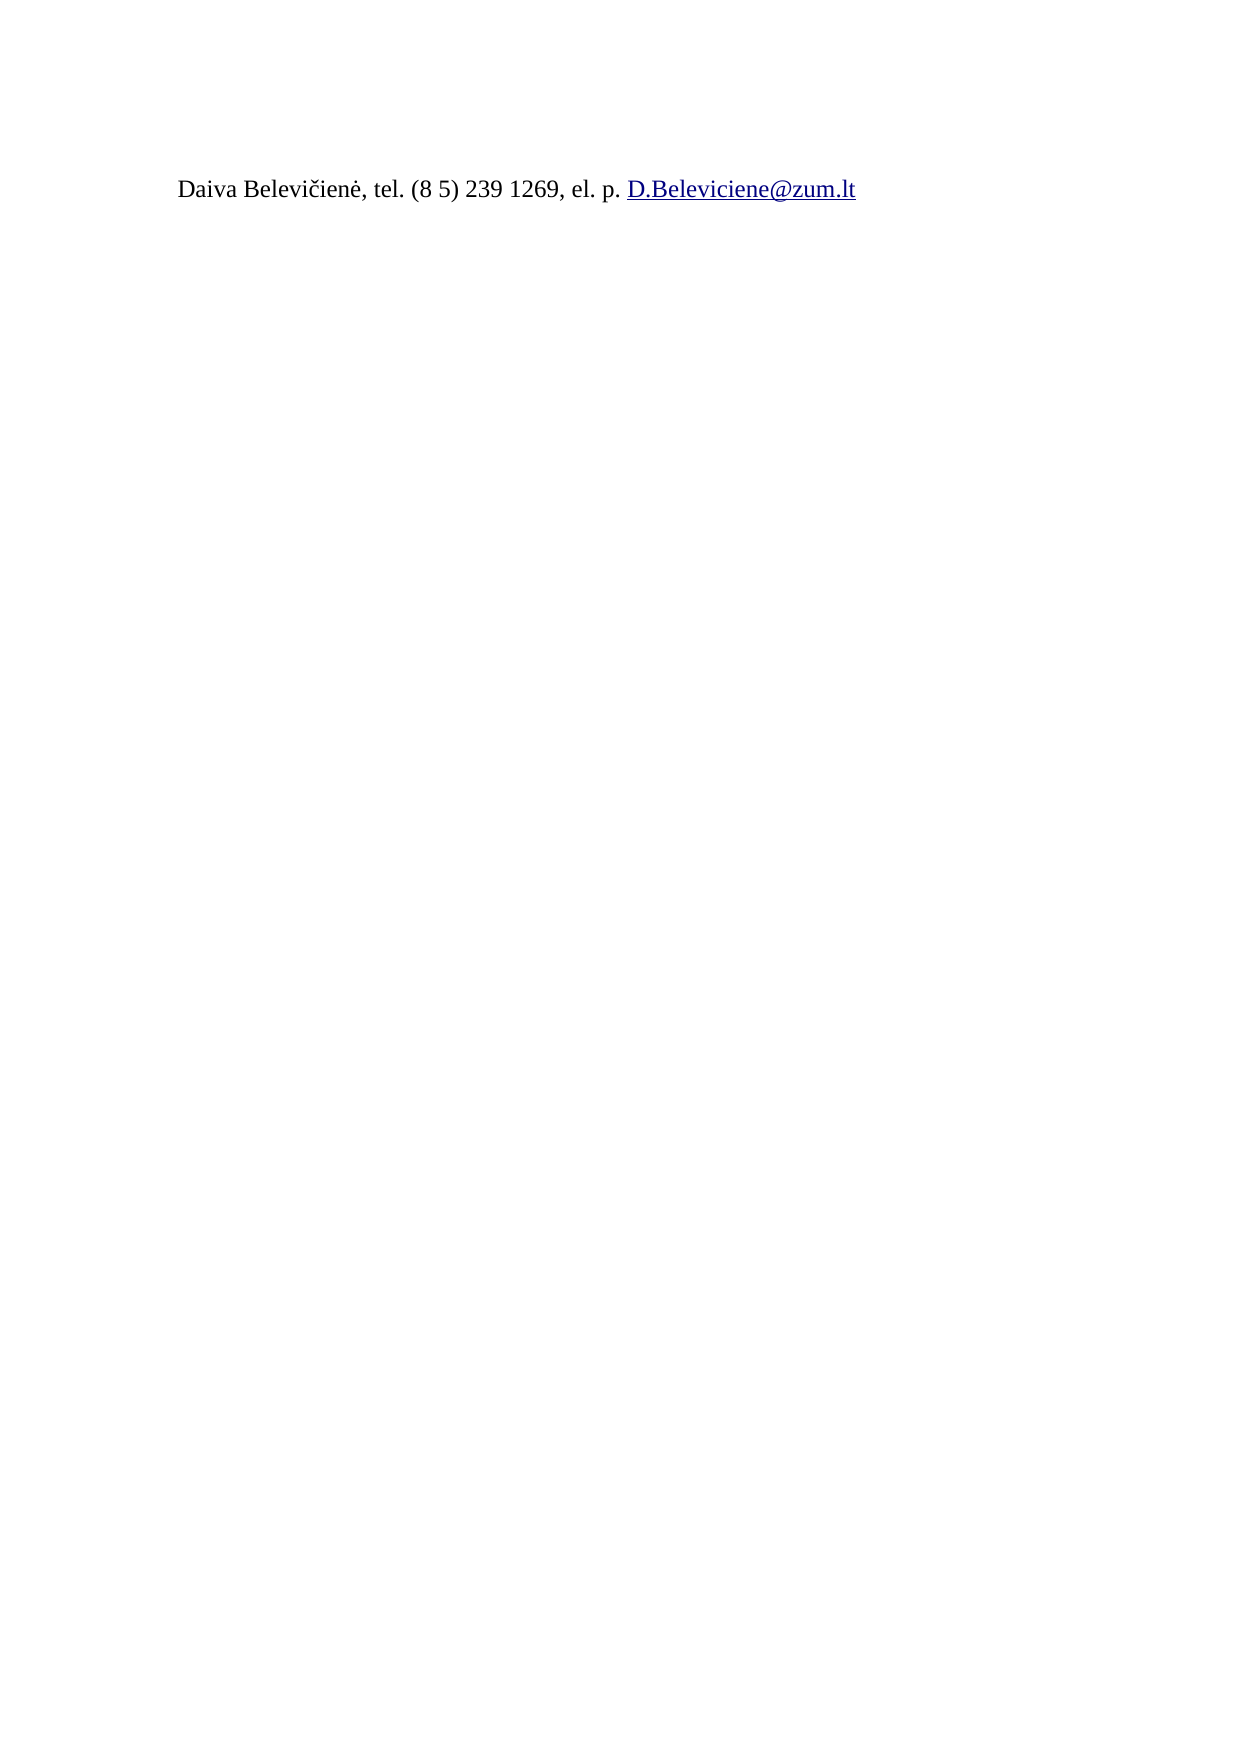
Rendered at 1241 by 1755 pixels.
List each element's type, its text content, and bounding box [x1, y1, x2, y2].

text Daiva Belevičienė, tel. (8 5) 239 1269, el. p. D.Beleviciene@zum.lt [177, 174, 1181, 202]
